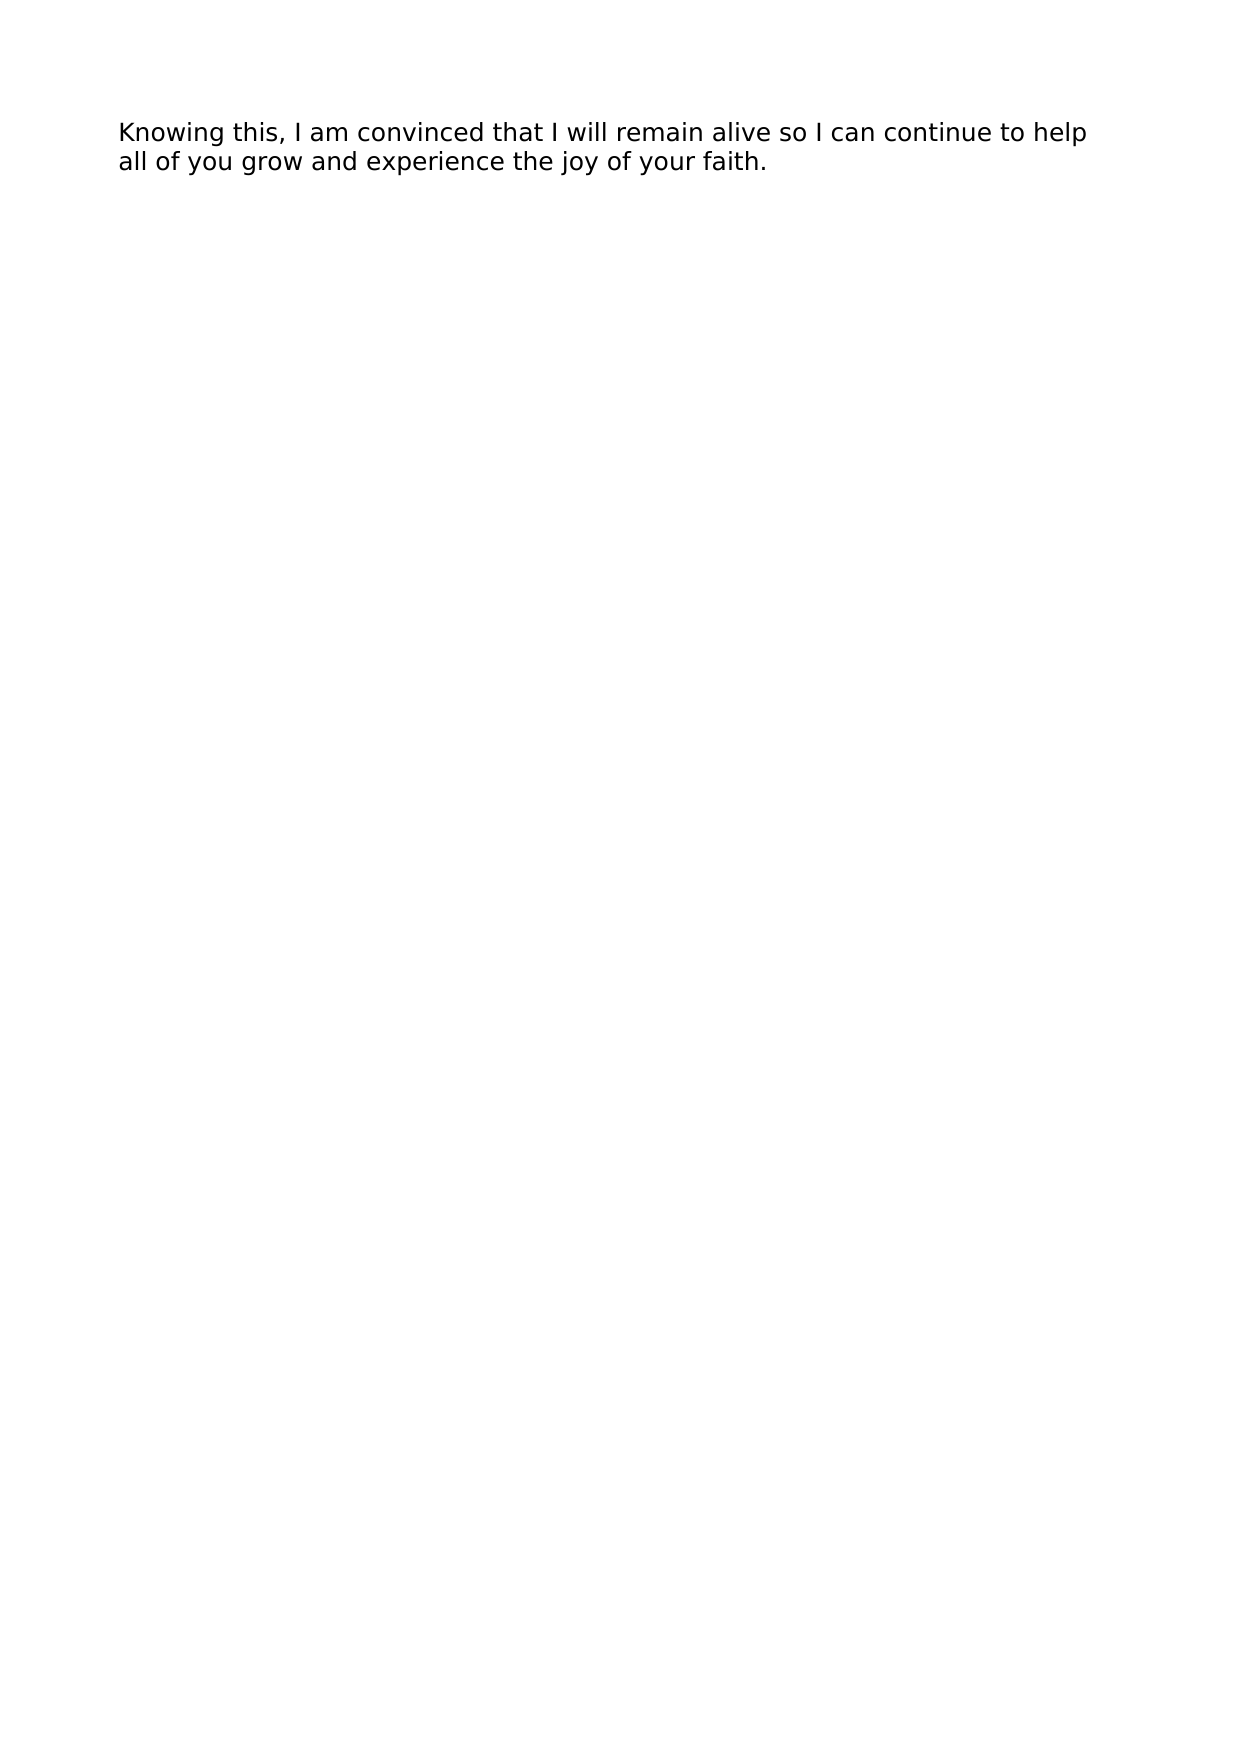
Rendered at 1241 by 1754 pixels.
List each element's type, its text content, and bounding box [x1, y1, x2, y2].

text Knowing this, I am convinced that I will remain alive so I can continue to help all of you grow and experience the joy of your faith. [118, 118, 1122, 176]
